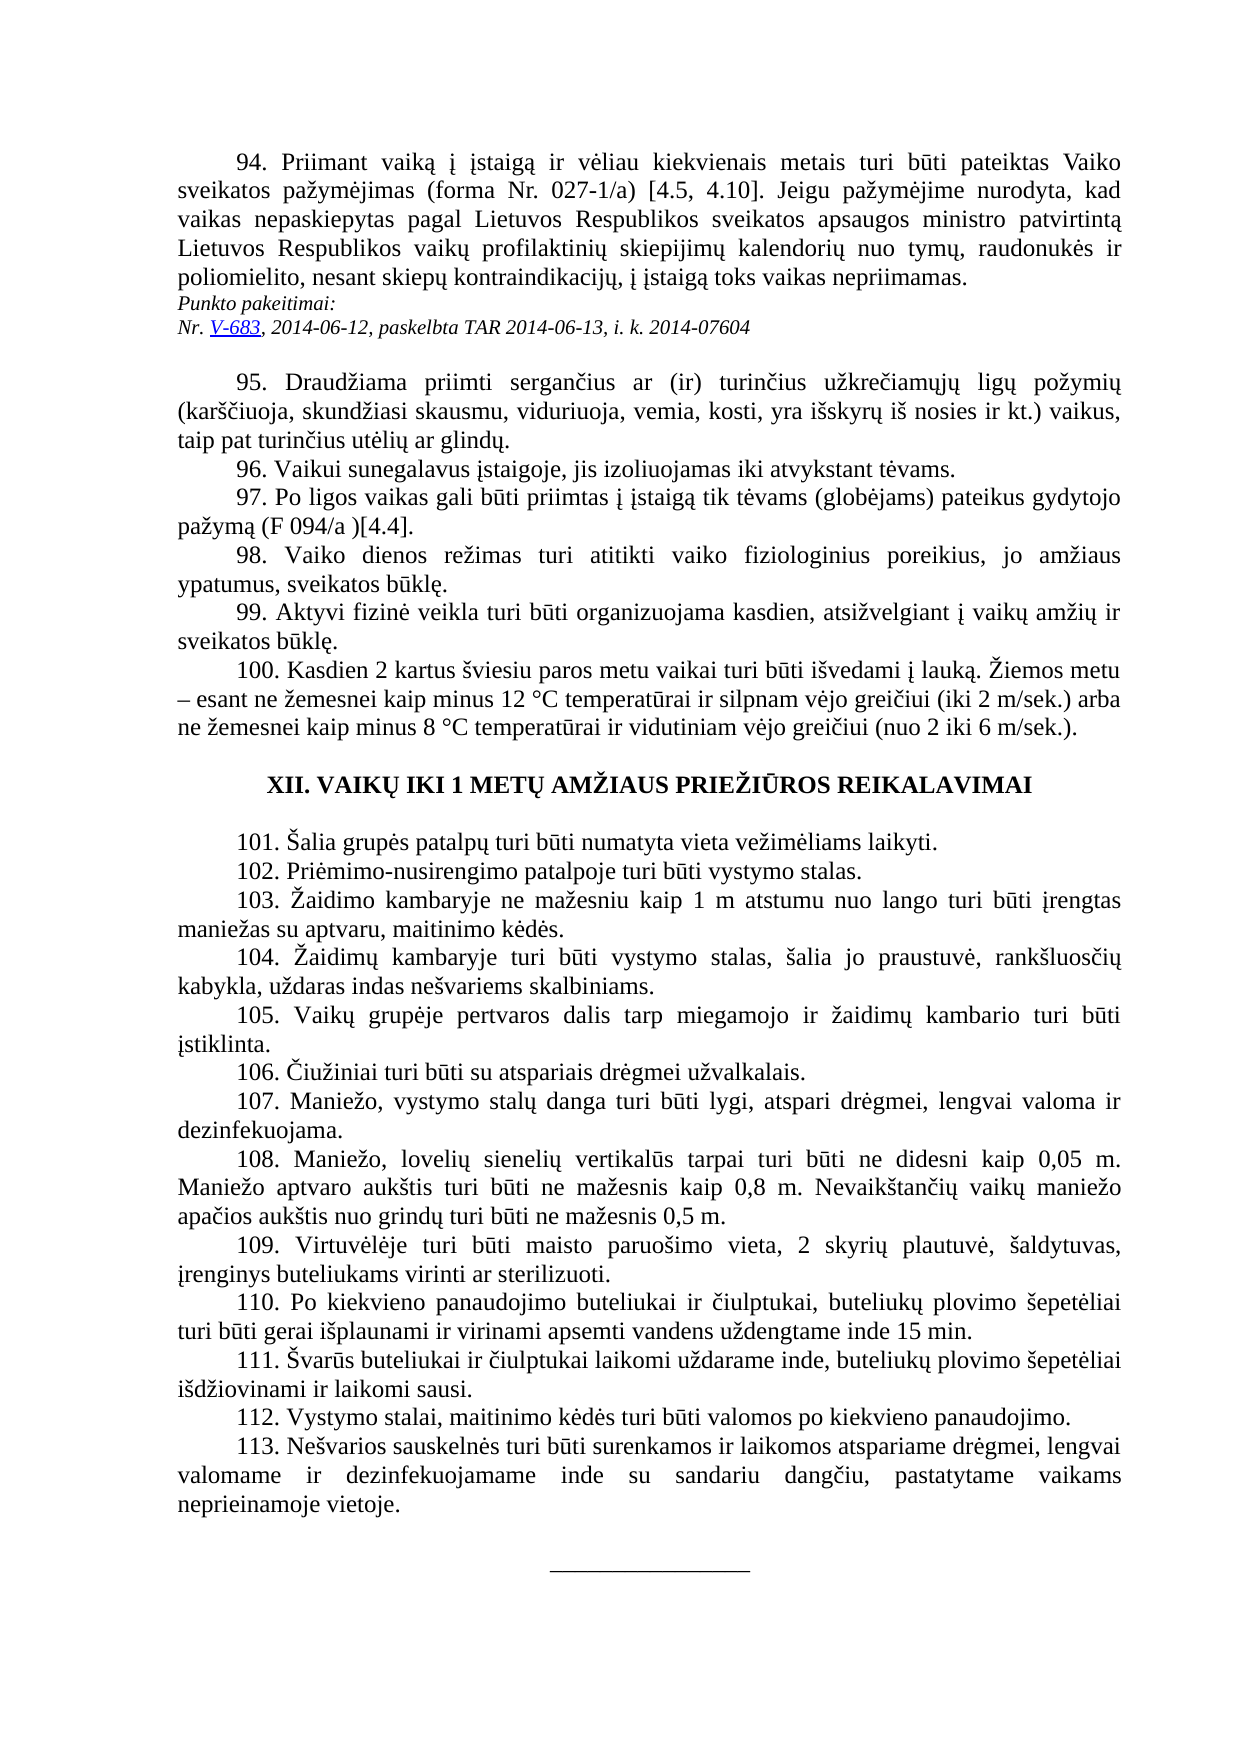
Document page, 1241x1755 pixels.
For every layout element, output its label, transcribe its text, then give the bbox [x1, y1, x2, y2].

text 95. Draudžiama priimti sergančius ar (ir) turinčius užkrečiamųjų ligų požymių (karščiuoja, skundžiasi skausmu, viduriuoja, vemia, kosti, yra išskyrų iš nosies ir kt.) vaikus, taip pat turinčius utėlių ar glindų. [177, 367, 1122, 454]
text 104. Žaidimų kambaryje turi būti vystymo stalas, šalia jo praustuvė, rankšluosčių kabykla, uždaras indas nešvariems skalbiniams. [177, 942, 1122, 1000]
text 101. Šalia grupės patalpų turi būti numatyta vieta vežimėliams laikyti. [177, 827, 1122, 856]
text 107. Maniežo, vystymo stalų danga turi būti lygi, atspari drėgmei, lengvai valoma ir dezinfekuojama. [177, 1086, 1122, 1144]
text 94. Priimant vaiką į įstaigą ir vėliau kiekvienais metais turi būti pateiktas Vaiko sveikatos pažymėjimas (forma Nr. 027-1/a) [4.5, 4.10]. Jeigu pažymėjime nurodyta, kad vaikas nepaskiepytas pagal Lietuvos Respublikos sveikatos apsaugos ministro patvirtintą Lietuvos Respublikos vaikų profilaktinių skiepijimų kalendorių nuo tymų, raudonukės ir poliomielito, nesant skiepų kontraindikacijų, į įstaigą toks vaikas nepriimamas. [177, 147, 1122, 291]
text 100. Kasdien 2 kartus šviesiu paros metu vaikai turi būti išvedami į lauką. Žiemos metu – esant ne žemesnei kaip minus 12 °C temperatūrai ir silpnam vėjo greičiui (iki 2 m/sek.) arba ne žemesnei kaip minus 8 °C temperatūrai ir vidutiniam vėjo greičiui (nuo 2 iki 6 m/sek.). [177, 655, 1122, 741]
text Punkto pakeitimai: [177, 291, 1122, 315]
text 108. Maniežo, lovelių sienelių vertikalūs tarpai turi būti ne didesni kaip 0,05 m. Maniežo aptvaro aukštis turi būti ne mažesnis kaip 0,8 m. Nevaikštančių vaikų maniežo apačios aukštis nuo grindų turi būti ne mažesnis 0,5 m. [177, 1144, 1122, 1230]
text 109. Virtuvėlėje turi būti maisto paruošimo vieta, 2 skyrių plautuvė, šaldytuvas, įrenginys buteliukams virinti ar sterilizuoti. [177, 1230, 1122, 1287]
text 110. Po kiekvieno panaudojimo buteliukai ir čiulptukai, buteliukų plovimo šepetėliai turi būti gerai išplaunami ir virinami apsemti vandens uždengtame inde 15 min. [177, 1287, 1122, 1345]
text XII. VAIKŲ IKI 1 METŲ AMŽIAUS PRIEŽIŪROS REIKALAVIMAI [177, 770, 1122, 799]
text 103. Žaidimo kambaryje ne mažesniu kaip 1 m atstumu nuo lango turi būti įrengtas maniežas su aptvaru, maitinimo kėdės. [177, 885, 1122, 942]
text 113. Nešvarios sauskelnės turi būti surenkamos ir laikomos atspariame drėgmei, lengvai valomame ir dezinfekuojamame inde su sandariu dangčiu, pastatytame vaikams neprieinamoje vietoje. [177, 1431, 1122, 1517]
text Nr. V-683, 2014-06-12, paskelbta TAR 2014-06-13, i. k. 2014-07604 [177, 315, 1122, 339]
text ________________ [177, 1546, 1122, 1575]
text 97. Po ligos vaikas gali būti priimtas į įstaigą tik tėvams (globėjams) pateikus gydytojo pažymą (F 094/a )[4.4]. [177, 482, 1122, 540]
text 99. Aktyvi fizinė veikla turi būti organizuojama kasdien, atsižvelgiant į vaikų amžių ir sveikatos būklę. [177, 597, 1122, 655]
text 106. Čiužiniai turi būti su atspariais drėgmei užvalkalais. [177, 1057, 1122, 1086]
text 105. Vaikų grupėje pertvaros dalis tarp miegamojo ir žaidimų kambario turi būti įstiklinta. [177, 1000, 1122, 1057]
text 96. Vaikui sunegalavus įstaigoje, jis izoliuojamas iki atvykstant tėvams. [177, 454, 1122, 482]
text 111. Švarūs buteliukai ir čiulptukai laikomi uždarame inde, buteliukų plovimo šepetėliai išdžiovinami ir laikomi sausi. [177, 1345, 1122, 1402]
text 102. Priėmimo-nusirengimo patalpoje turi būti vystymo stalas. [177, 856, 1122, 885]
text 98. Vaiko dienos režimas turi atitikti vaiko fiziologinius poreikius, jo amžiaus ypatumus, sveikatos būklę. [177, 540, 1122, 597]
text 112. Vystymo stalai, maitinimo kėdės turi būti valomos po kiekvieno panaudojimo. [177, 1402, 1122, 1431]
